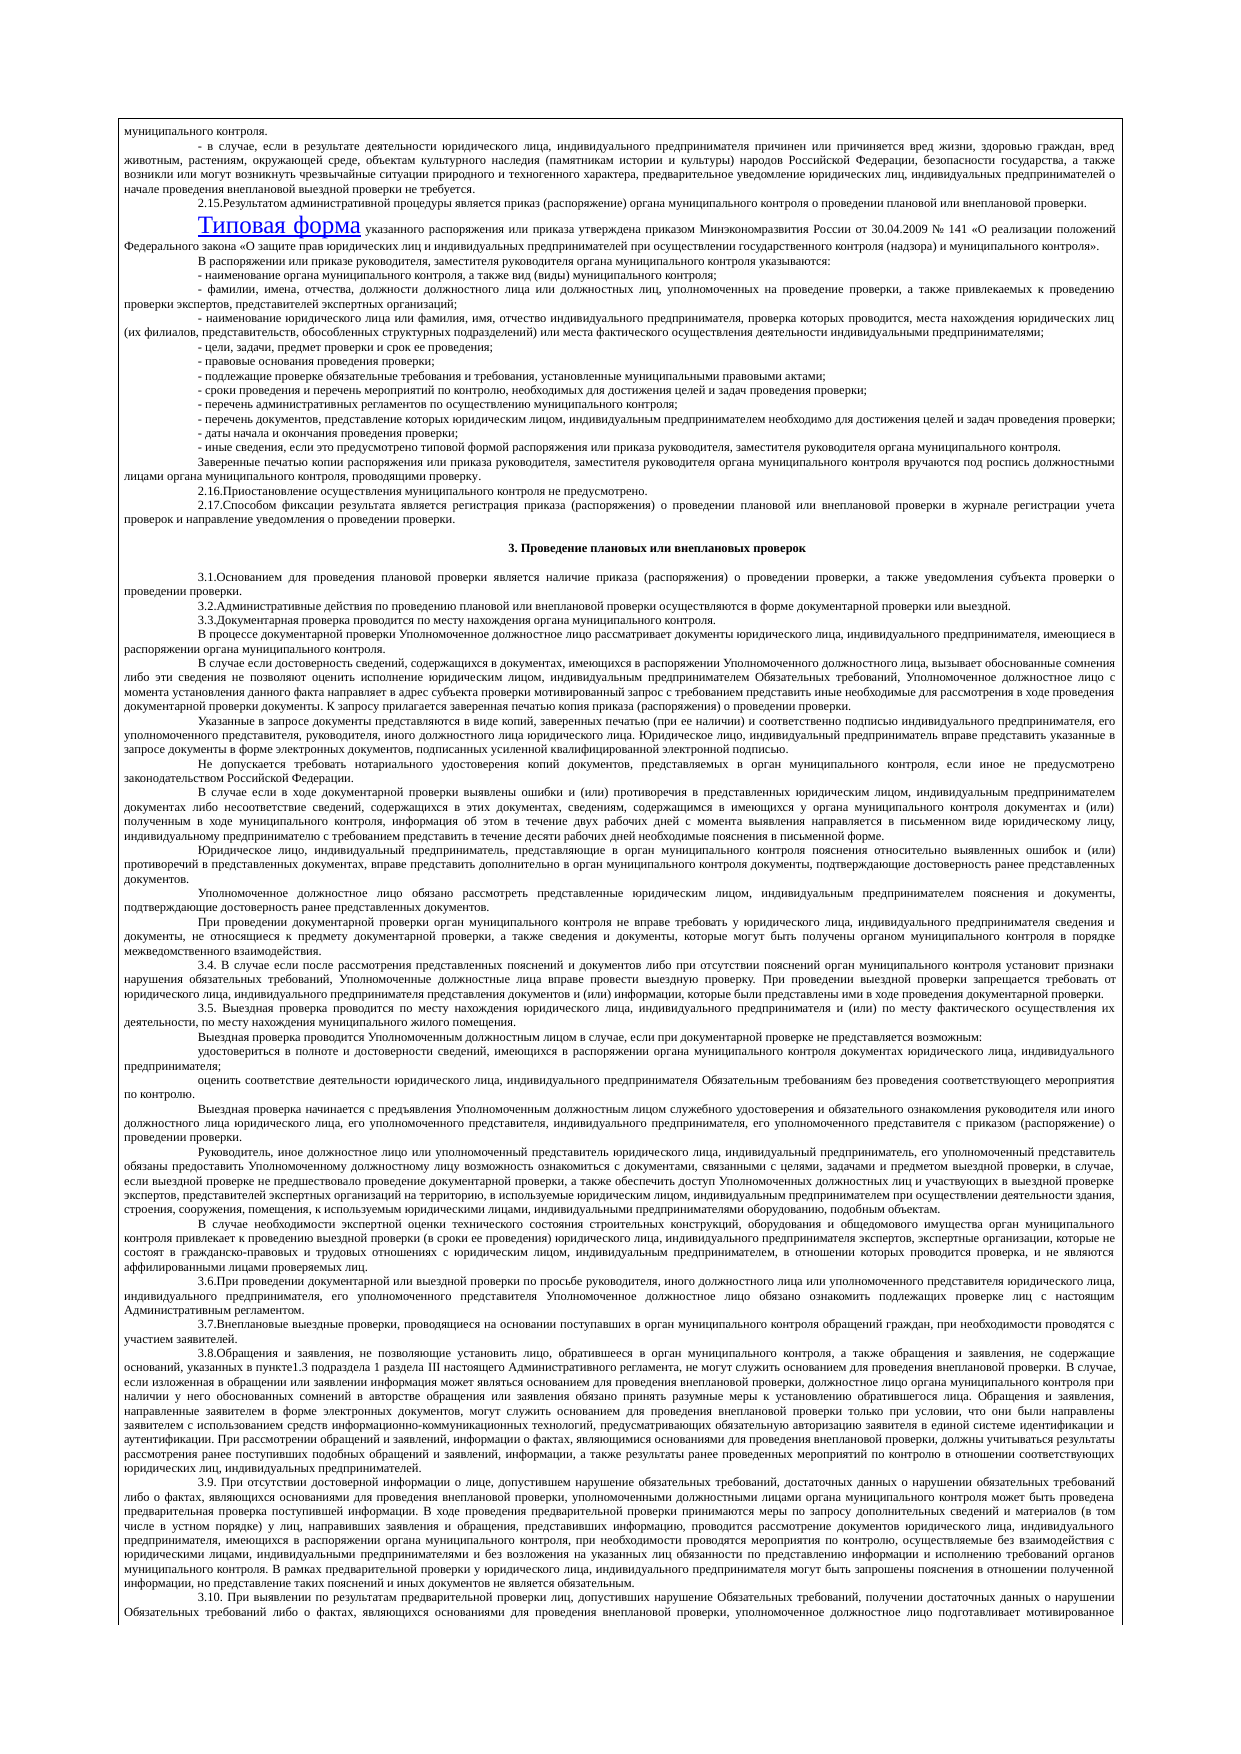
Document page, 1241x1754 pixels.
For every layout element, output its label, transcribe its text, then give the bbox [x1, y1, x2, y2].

table_header муниципального контроля. - в случае, если в результате деятельности юридического лица, индивидуального предпринимателя причинен или причиняется вред жизни, здоровью граждан, вред животным, растениям, окружающей среде, объектам культурного наследия (памятникам истории и культуры) народов Российской Федерации, безопасности государства, а также возникли или могут возникнуть чрезвычайные ситуации природного и техногенного характера, предварительное уведомление юридических лиц, индивидуальных предпринимателей о начале проведения внеплановой выездной проверки не требуется. 2.15.Результатом административной процедуры является приказ (распоряжение) органа муниципального контроля о проведении плановой или внеплановой проверки. Типовая форма указанного распоряжения или приказа утверждена приказом Минэкономразвития России от 30.04.2009 № 141 «О реализации положений Федерального закона «О защите прав юридических лиц и индивидуальных предпринимателей при осуществлении государственного контроля (надзора) и муниципального контроля». В распоряжении или приказе руководителя, заместителя руководителя органа муниципального контроля указываются: - наименование органа муниципального контроля, а также вид (виды) муниципального контроля; - фамилии, имена, отчества, должности должностного лица или должностных лиц, уполномоченных на проведение проверки, а также привлекаемых к проведению проверки экспертов, представителей экспертных организаций; - наименование юридического лица или фамилия, имя, отчество индивидуального предпринимателя, проверка которых проводится, места нахождения юридических лиц (их филиалов, представительств, обособленных структурных подразделений) или места фактического осуществления деятельности индивидуальными предпринимателями; - цели, задачи, предмет проверки и срок ее проведения; - правовые основания проведения проверки; - подлежащие проверке обязательные требования и требования, установленные муниципальными правовыми актами; - сроки проведения и перечень мероприятий по контролю, необходимых для достижения целей и задач проведения проверки; - перечень административных регламентов по осуществлению муниципального контроля; - перечень документов, представление которых юридическим лицом, индивидуальным предпринимателем необходимо для достижения целей и задач проведения проверки; - даты начала и окончания проведения проверки; - иные сведения, если это предусмотрено типовой формой распоряжения или приказа руководителя, заместителя руководителя органа муниципального контроля. Заверенные печатью копии распоряжения или приказа руководителя, заместителя руководителя органа муниципального контроля вручаются под роспись должностными лицами органа муниципального контроля, проводящими проверку. 2.16.Приостановление осуществления муниципального контроля не предусмотрено. 2.17.Способом фиксации результата является регистрация приказа (распоряжения) о проведении плановой или внеплановой проверки в журнале регистрации учета проверок и направление уведомления о проведении проверки. 3. Проведение плановых или внеплановых проверок 3.1.Основанием для проведения плановой проверки является наличие приказа (распоряжения) о проведении проверки, а также уведомления субъекта проверки о проведении проверки. 3.2.Административные действия по проведению плановой или внеплановой проверки осуществляются в форме документарной проверки или выездной. 3.3.Документарная проверка проводится по месту нахождения органа муниципального контроля. В процессе документарной проверки Уполномоченное должностное лицо рассматривает документы юридического лица, индивидуального предпринимателя, имеющиеся в распоряжении органа муниципального контроля. В случае если достоверность сведений, содержащихся в документах, имеющихся в распоряжении Уполномоченного должностного лица, вызывает обоснованные сомнения либо эти сведения не позволяют оценить исполнение юридическим лицом, индивидуальным предпринимателем Обязательных требований, Уполномоченное должностное лицо с момента установления данного факта направляет в адрес субъекта проверки мотивированный запрос с требованием представить иные необходимые для рассмотрения в ходе проведения документарной проверки документы. К запросу прилагается заверенная печатью копия приказа (распоряжения) о проведении проверки. Указанные в запросе документы представляются в виде копий, заверенных печатью (при ее наличии) и соответственно подписью индивидуального предпринимателя, его уполномоченного представителя, руководителя, иного должностного лица юридического лица. Юридическое лицо, индивидуальный предприниматель вправе представить указанные в запросе документы в форме электронных документов, подписанных усиленной квалифицированной электронной подписью. Не допускается требовать нотариального удостоверения копий документов, представляемых в орган муниципального контроля, если иное не предусмотрено законодательством Российской Федерации. В случае если в ходе документарной проверки выявлены ошибки и (или) противоречия в представленных юридическим лицом, индивидуальным предпринимателем документах либо несоответствие сведений, содержащихся в этих документах, сведениям, содержащимся в имеющихся у органа муниципального контроля документах и (или) полученным в ходе муниципального контроля, информация об этом в течение двух рабочих дней с момента выявления направляется в письменном виде юридическому лицу, индивидуальному предпринимателю с требованием представить в течение десяти рабочих дней необходимые пояснения в письменной форме. Юридическое лицо, индивидуальный предприниматель, представляющие в орган муниципального контроля пояснения относительно выявленных ошибок и (или) противоречий в представленных документах, вправе представить дополнительно в орган муниципального контроля документы, подтверждающие достоверность ранее представленных документов. Уполномоченное должностное лицо обязано рассмотреть представленные юридическим лицом, индивидуальным предпринимателем пояснения и документы, подтверждающие достоверность ранее представленных документов. При проведении документарной проверки орган муниципального контроля не вправе требовать у юридического лица, индивидуального предпринимателя сведения и документы, не относящиеся к предмету документарной проверки, а также сведения и документы, которые могут быть получены органом муниципального контроля в порядке межведомственного взаимодействия. 3.4. В случае если после рассмотрения представленных пояснений и документов либо при отсутствии пояснений орган муниципального контроля установит признаки нарушения обязательных требований, Уполномоченные должностные лица вправе провести выездную проверку. При проведении выездной проверки запрещается требовать от юридического лица, индивидуального предпринимателя представления документов и (или) информации, которые были представлены ими в ходе проведения документарной проверки. 3.5. Выездная проверка проводится по месту нахождения юридического лица, индивидуального предпринимателя и (или) по месту фактического осуществления их деятельности, по месту нахождения муниципального жилого помещения. Выездная проверка проводится Уполномоченным должностным лицом в случае, если при документарной проверке не представляется возможным: удостовериться в полноте и достоверности сведений, имеющихся в распоряжении органа муниципального контроля документах юридического лица, индивидуального предпринимателя; оценить соответствие деятельности юридического лица, индивидуального предпринимателя Обязательным требованиям без проведения соответствующего мероприятия по контролю. Выездная проверка начинается с предъявления Уполномоченным должностным лицом служебного удостоверения и обязательного ознакомления руководителя или иного должностного лица юридического лица, его уполномоченного представителя, индивидуального предпринимателя, его уполномоченного представителя с приказом (распоряжение) о проведении проверки. Руководитель, иное должностное лицо или уполномоченный представитель юридического лица, индивидуальный предприниматель, его уполномоченный представитель обязаны предоставить Уполномоченному должностному лицу возможность ознакомиться с документами, связанными с целями, задачами и предметом выездной проверки, в случае, если выездной проверке не предшествовало проведение документарной проверки, а также обеспечить доступ Уполномоченных должностных лиц и участвующих в выездной проверке экспертов, представителей экспертных организаций на территорию, в используемые юридическим лицом, индивидуальным предпринимателем при осуществлении деятельности здания, строения, сооружения, помещения, к используемым юридическими лицами, индивидуальными предпринимателями оборудованию, подобным объектам. В случае необходимости экспертной оценки технического состояния строительных конструкций, оборудования и общедомового имущества орган муниципального контроля привлекает к проведению выездной проверки (в сроки ее проведения) юридического лица, индивидуального предпринимателя экспертов, экспертные организации, которые не состоят в гражданско-правовых и трудовых отношениях с юридическим лицом, индивидуальным предпринимателем, в отношении которых проводится проверка, и не являются аффилированными лицами проверяемых лиц. 3.6.При проведении документарной или выездной проверки по просьбе руководителя, иного должностного лица или уполномоченного представителя юридического лица, индивидуального предпринимателя, его уполномоченного представителя Уполномоченное должностное лицо обязано ознакомить подлежащих проверке лиц с настоящим Административным регламентом. 3.7.Внеплановые выездные проверки, проводящиеся на основании поступавших в орган муниципального контроля обращений граждан, при необходимости проводятся с участием заявителей. 3.8.Обращения и заявления, не позволяющие установить лицо, обратившееся в орган муниципального контроля, а также обращения и заявления, не содержащие оснований, указанных в пункте1.3 подраздела 1 раздела III настоящего Административного регламента, не могут служить основанием для проведения внеплановой проверки. В случае, если изложенная в обращении или заявлении информация может являться основанием для проведения внеплановой проверки, должностное лицо органа муниципального контроля при наличии у него обоснованных сомнений в авторстве обращения или заявления обязано принять разумные меры к установлению обратившегося лица. Обращения и заявления, направленные заявителем в форме электронных документов, могут служить основанием для проведения внеплановой проверки только при условии, что они были направлены заявителем с использованием средств информационно-коммуникационных технологий, предусматривающих обязательную авторизацию заявителя в единой системе идентификации и аутентификации. При рассмотрении обращений и заявлений, информации о фактах, являющимися основаниями для проведения внеплановой проверки, должны учитываться результаты рассмотрения ранее поступивших подобных обращений и заявлений, информации, а также результаты ранее проведенных мероприятий по контролю в отношении соответствующих юридических лиц, индивидуальных предпринимателей. 3.9. При отсутствии достоверной информации о лице, допустившем нарушение обязательных требований, достаточных данных о нарушении обязательных требований либо о фактах, являющихся основаниями для проведения внеплановой проверки, уполномоченными должностными лицами органа муниципального контроля может быть проведена предварительная проверка поступившей информации. В ходе проведения предварительной проверки принимаются меры по запросу дополнительных сведений и материалов (в том числе в устном порядке) у лиц, направивших заявления и обращения, представивших информацию, проводится рассмотрение документов юридического лица, индивидуального предпринимателя, имеющихся в распоряжении органа муниципального контроля, при необходимости проводятся мероприятия по контролю, осуществляемые без взаимодействия с юридическими лицами, индивидуальными предпринимателями и без возложения на указанных лиц обязанности по представлению информации и исполнению требований органов муниципального контроля. В рамках предварительной проверки у юридического лица, индивидуального предпринимателя могут быть запрошены пояснения в отношении полученной информации, но представление таких пояснений и иных документов не является обязательным. 3.10. При выявлении по результатам предварительной проверки лиц, допустивших нарушение Обязательных требований, получении достаточных данных о нарушении Обязательных требований либо о фактах, являющихся основаниями для проведения внеплановой проверки, уполномоченное должностное лицо подготавливает мотивированное [119, 119, 1122, 1625]
